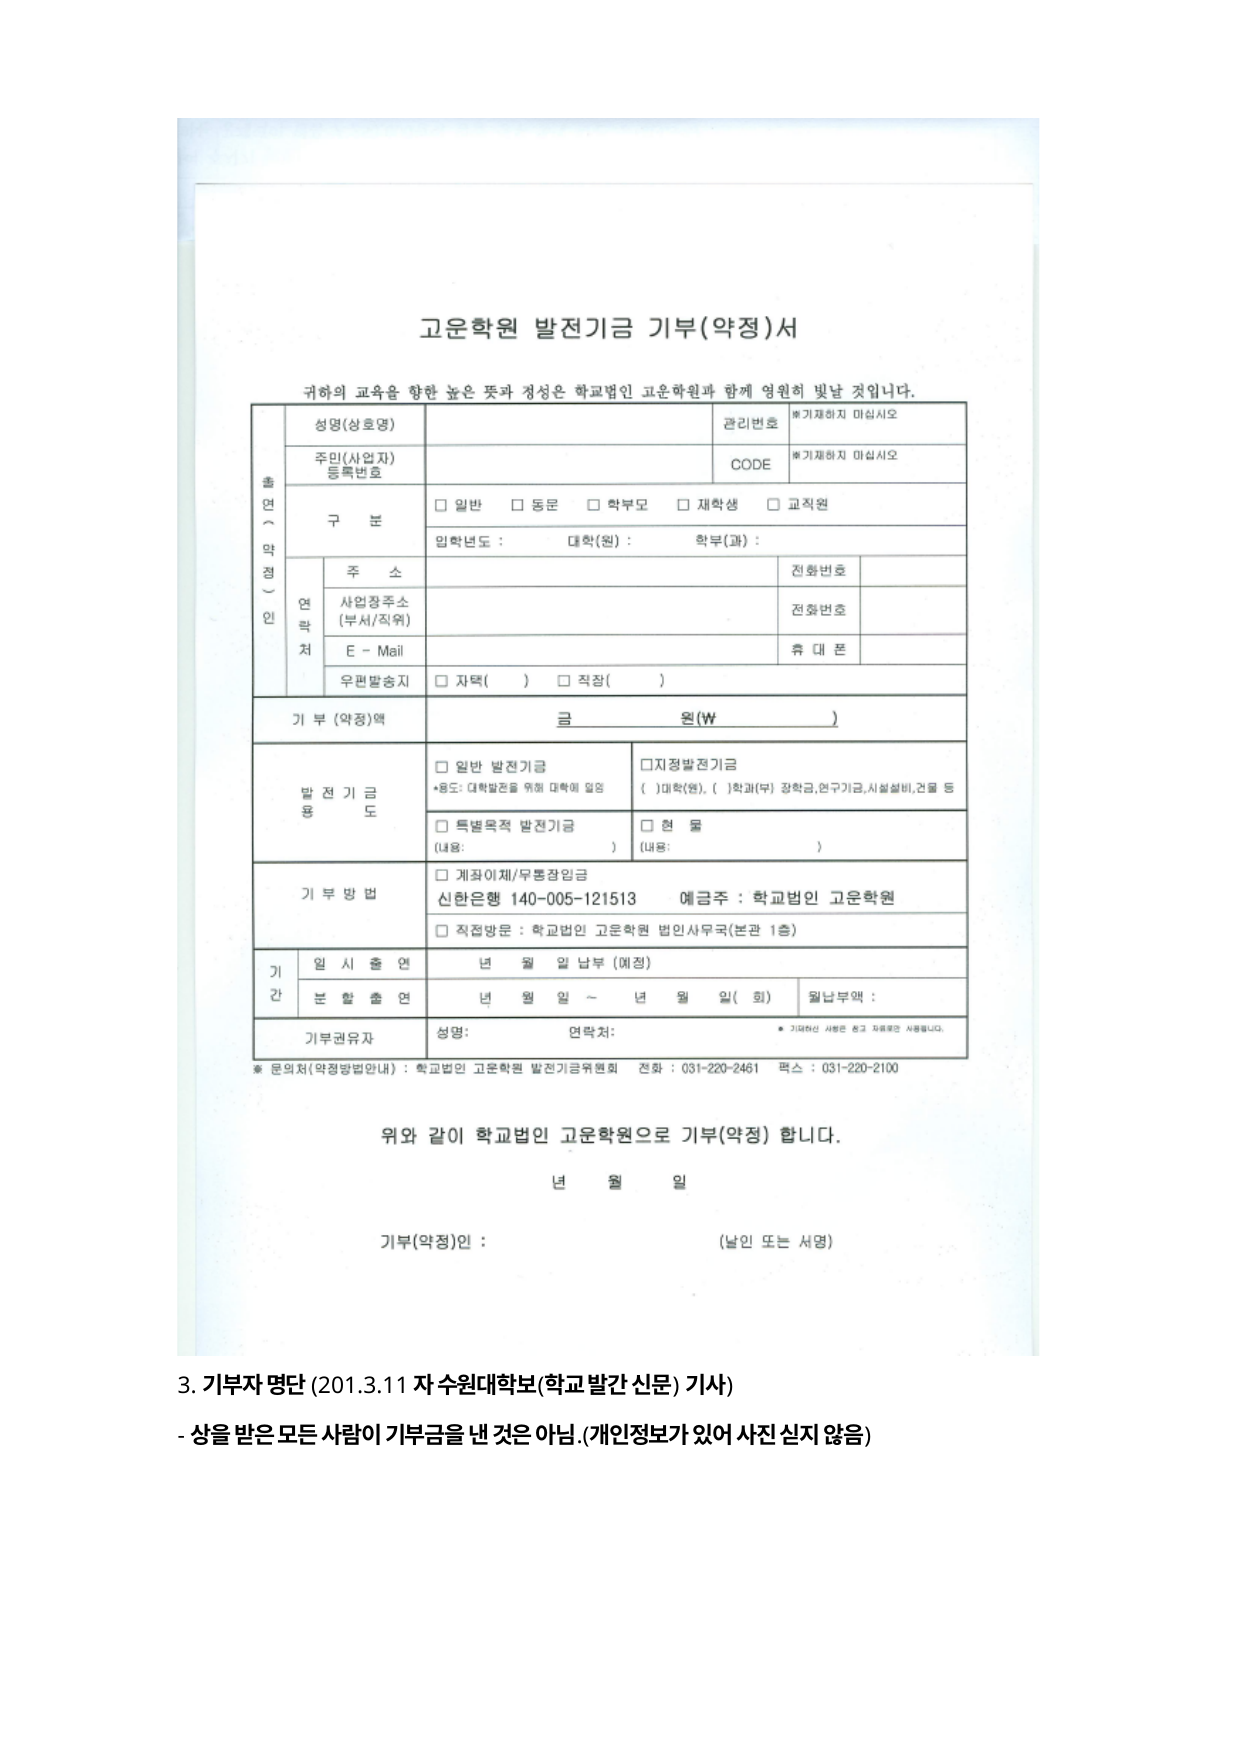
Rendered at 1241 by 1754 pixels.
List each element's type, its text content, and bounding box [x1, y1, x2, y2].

text 3. 기부자 명단 (201.3.11자 수원대학보(학교 발간 신문) 기사) [177, 1367, 1063, 1400]
picture [177, 118, 1040, 1356]
text - 상을 받은 모든 사람이 기부금을 낸 것은 아님.(개인정보가 있어 사진 싣지 않음) [177, 1417, 1063, 1450]
